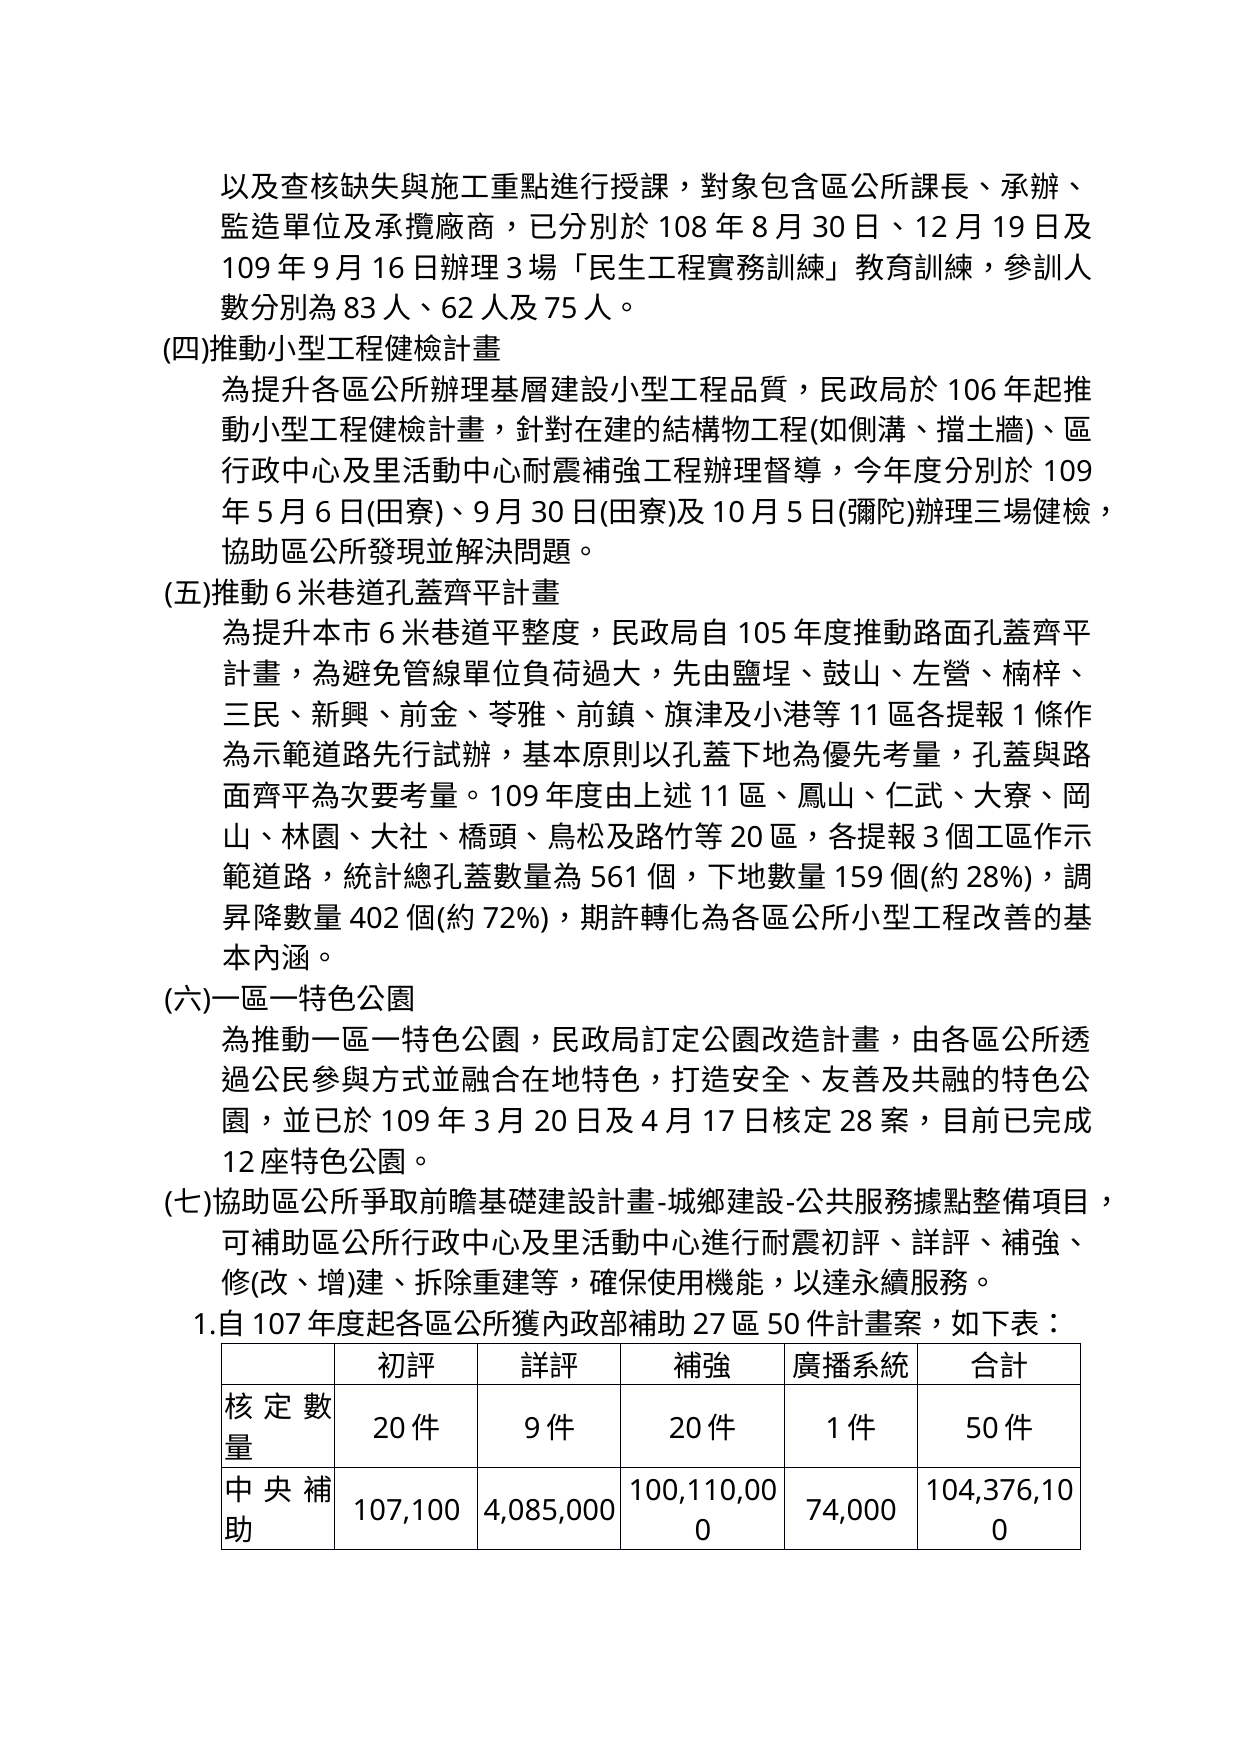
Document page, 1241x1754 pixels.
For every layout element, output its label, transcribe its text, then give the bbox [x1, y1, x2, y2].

table_cell 核定數量 [222, 1385, 334, 1467]
table_cell 4,085,000 [478, 1468, 620, 1549]
table_cell 1件 [785, 1385, 917, 1467]
text 為提升各區公所辦理基層建設小型工程品質，民政局於106年起推動小型工程健檢計畫，針對在建的結構物工程(如側溝、擋土牆)、區行政中心及里活動中心耐震補強工程辦理督導，今年度分別於109年5月6日(田寮)、9月30日(田寮)及10月5日(彌陀)辦理三場健檢，協助區公所發現並解決問題。 [221, 368, 1092, 571]
table_cell 20件 [621, 1385, 784, 1467]
text 為提升本市6米巷道平整度，民政局自105年度推動路面孔蓋齊平計畫，為避免管線單位負荷過大，先由鹽埕、鼓山、左營、楠梓、三民、新興、前金、苓雅、前鎮、旗津及小港等11區各提報1條作為示範道路先行試辦，基本原則以孔蓋下地為優先考量，孔蓋與路面齊平為次要考量。109年度由上述11區、鳳山、仁武、大寮、岡山、林園、大社、橋頭、鳥松及路竹等20區，各提報3個工區作示範道路，統計總孔蓋數量為561個，下地數量159個(約28%)，調昇降數量402個(約72%)，期許轉化為各區公所小型工程改善的基本內涵。 [223, 611, 1092, 977]
table_cell 50件 [918, 1385, 1080, 1467]
text 為推動一區一特色公園，民政局訂定公園改造計畫，由各區公所透過公民參與方式並融合在地特色，打造安全、友善及共融的特色公園，並已於109年3月20日及4月17日核定28案，目前已完成12座特色公園。 [221, 1018, 1092, 1180]
table_header 合計 [918, 1344, 1080, 1384]
table_header 補強 [621, 1344, 784, 1384]
table_cell 74,000 [785, 1468, 917, 1549]
text 2.該方案規劃辦理3場教育訓練，由研考會工程查核組組長、民政局代表與高雄市土木技師公會劉昌南技師擔任講師，就查核程序與準備，以及查核缺失與施工重點進行授課，對象包含區公所課長、承辦、監造單位及承攬廠商，已分別於108年8月30日、12月19日及109年9月16日辦理3場「民生工程實務訓練」教育訓練，參訓人數分別為83人、62人及75人。 [191, 164, 1092, 327]
table_header [222, 1344, 334, 1384]
text 1.自107年度起各區公所獲內政部補助27區50件計畫案，如下表： [192, 1302, 1080, 1343]
text (五)推動6米巷道孔蓋齊平計畫 [164, 571, 1092, 611]
text (六)一區一特色公園 [164, 977, 1092, 1018]
table_cell 9件 [478, 1385, 620, 1467]
table_header 初評 [335, 1344, 477, 1384]
table_cell 20件 [335, 1385, 477, 1467]
text (四)推動小型工程健檢計畫 [163, 327, 1092, 368]
text (七)協助區公所爭取前瞻基礎建設計畫-城鄉建設-公共服務據點整備項目，可補助區公所行政中心及里活動中心進行耐震初評、詳評、補強、修(改、增)建、拆除重建等，確保使用機能，以達永續服務。 [164, 1180, 1092, 1302]
table_header 廣播系統 [785, 1344, 917, 1384]
table_cell 100,110,000 [621, 1468, 784, 1549]
table_cell 107,100 [335, 1468, 477, 1549]
table_header 詳評 [478, 1344, 620, 1384]
table_cell 中央補助 [222, 1468, 334, 1549]
table_cell 104,376,100 [918, 1468, 1080, 1549]
